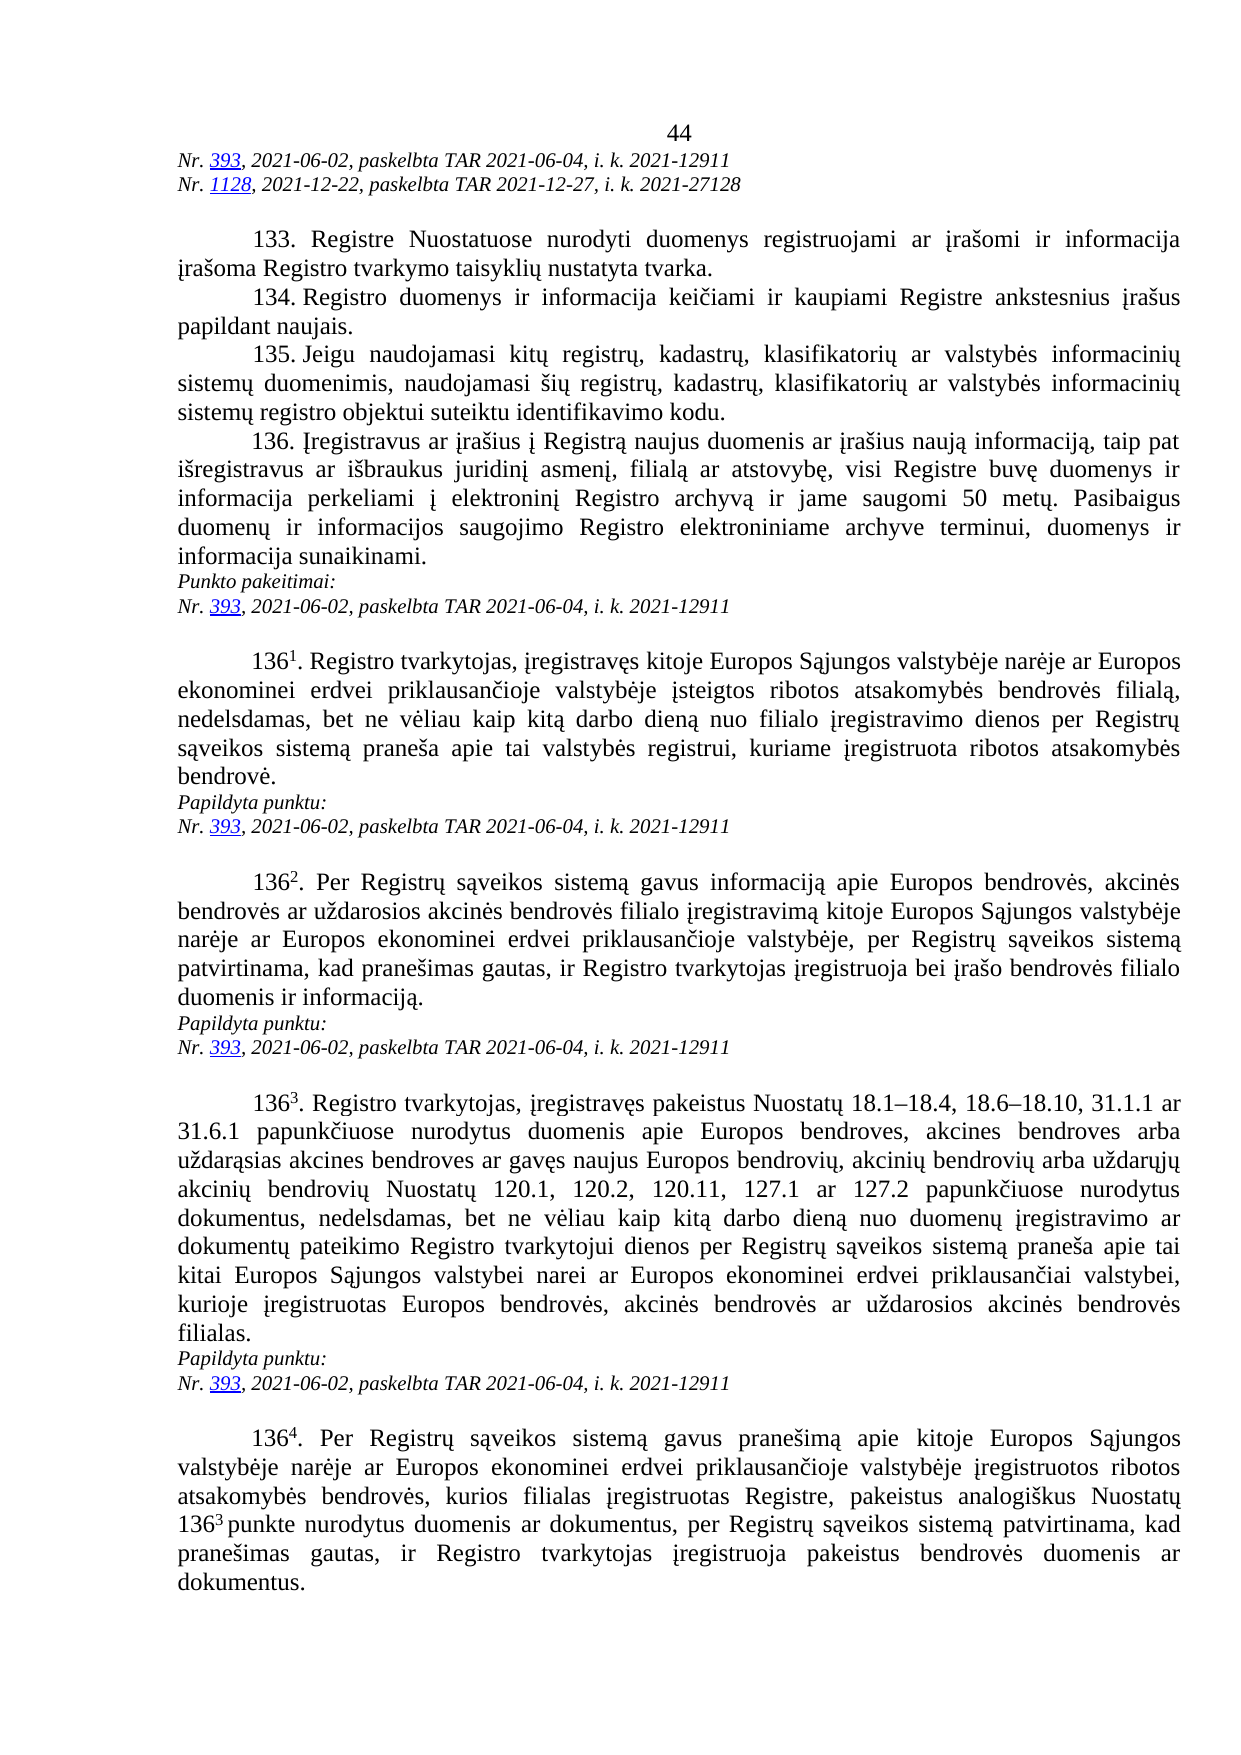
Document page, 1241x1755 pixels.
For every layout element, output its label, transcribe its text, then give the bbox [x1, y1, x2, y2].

text 135. Jeigu naudojamasi kitų registrų, kadastrų, klasifikatorių ar valstybės informacinių sistemų duomenimis, naudojamasi šių registrų, kadastrų, klasifikatorių ar valstybės informacinių sistemų registro objektui suteiktu identifikavimo kodu. [177, 339, 1181, 426]
text 136. Įregistravus ar įrašius į Registrą naujus duomenis ar įrašius naują informaciją, taip pat išregistravus ar išbraukus juridinį asmenį, filialą ar atstovybę, visi Registre buvę duomenys ir informacija perkeliami į elektroninį Registro archyvą ir jame saugomi 50 metų. Pasibaigus duomenų ir informacijos saugojimo Registro elektroniniame archyve terminui, duomenys ir informacija sunaikinami. [177, 426, 1181, 569]
text Nr. 393, 2021-06-02, paskelbta TAR 2021-06-04, i. k. 2021-12911 [177, 1035, 1181, 1059]
text 134. Registro duomenys ir informacija keičiami ir kaupiami Registre ankstesnius įrašus papildant naujais. [177, 282, 1181, 339]
text Nr. 393, 2021-06-02, paskelbta TAR 2021-06-04, i. k. 2021-12911 [177, 814, 1181, 838]
text 1364. Per Registrų sąveikos sistemą gavus pranešimą apie kitoje Europos Sąjungos valstybėje narėje ar Europos ekonominei erdvei priklausančioje valstybėje įregistruotos ribotos atsakomybės bendrovės, kurios filialas įregistruotas Registre, pakeistus analogiškus Nuostatų 1363 punkte nurodytus duomenis ar dokumentus, per Registrų sąveikos sistemą patvirtinama, kad pranešimas gautas, ir Registro tvarkytojas įregistruoja pakeistus bendrovės duomenis ar dokumentus. [177, 1423, 1181, 1596]
text Nr. 393, 2021-06-02, paskelbta TAR 2021-06-04, i. k. 2021-12911 [177, 593, 1181, 618]
text Nr. 1128, 2021-12-22, paskelbta TAR 2021-12-27, i. k. 2021-27128 [177, 172, 1181, 196]
text Papildyta punktu: [177, 1011, 1181, 1035]
text Nr. 393, 2021-06-02, paskelbta TAR 2021-06-04, i. k. 2021-12911 [177, 148, 1181, 172]
text Papildyta punktu: [177, 1346, 1181, 1370]
text 133. Registre Nuostatuose nurodyti duomenys registruojami ar įrašomi ir informacija įrašoma Registro tvarkymo taisyklių nustatyta tvarka. [177, 224, 1181, 282]
text 1362. Per Registrų sąveikos sistemą gavus informaciją apie Europos bendrovės, akcinės bendrovės ar uždarosios akcinės bendrovės filialo įregistravimą kitoje Europos Sąjungos valstybėje narėje ar Europos ekonominei erdvei priklausančioje valstybėje, per Registrų sąveikos sistemą patvirtinama, kad pranešimas gautas, ir Registro tvarkytojas įregistruoja bei įrašo bendrovės filialo duomenis ir informaciją. [177, 867, 1181, 1011]
text 1363. Registro tvarkytojas, įregistravęs pakeistus Nuostatų 18.1–18.4, 18.6–18.10, 31.1.1 ar 31.6.1 papunkčiuose nurodytus duomenis apie Europos bendroves, akcines bendroves arba uždarąsias akcines bendroves ar gavęs naujus Europos bendrovių, akcinių bendrovių arba uždarųjų akcinių bendrovių Nuostatų 120.1, 120.2, 120.11, 127.1 ar 127.2 papunkčiuose nurodytus dokumentus, nedelsdamas, bet ne vėliau kaip kitą darbo dieną nuo duomenų įregistravimo ar dokumentų pateikimo Registro tvarkytojui dienos per Registrų sąveikos sistemą praneša apie tai kitai Europos Sąjungos valstybei narei ar Europos ekonominei erdvei priklausančiai valstybei, kurioje įregistruotas Europos bendrovės, akcinės bendrovės ar uždarosios akcinės bendrovės filialas. [177, 1088, 1181, 1346]
text Papildyta punktu: [177, 790, 1181, 814]
text Punkto pakeitimai: [177, 569, 1181, 593]
text Nr. 393, 2021-06-02, paskelbta TAR 2021-06-04, i. k. 2021-12911 [177, 1370, 1181, 1394]
text 1361. Registro tvarkytojas, įregistravęs kitoje Europos Sąjungos valstybėje narėje ar Europos ekonominei erdvei priklausančioje valstybėje įsteigtos ribotos atsakomybės bendrovės filialą, nedelsdamas, bet ne vėliau kaip kitą darbo dieną nuo filialo įregistravimo dienos per Registrų sąveikos sistemą praneša apie tai valstybės registrui, kuriame įregistruota ribotos atsakomybės bendrovė. [177, 646, 1181, 790]
